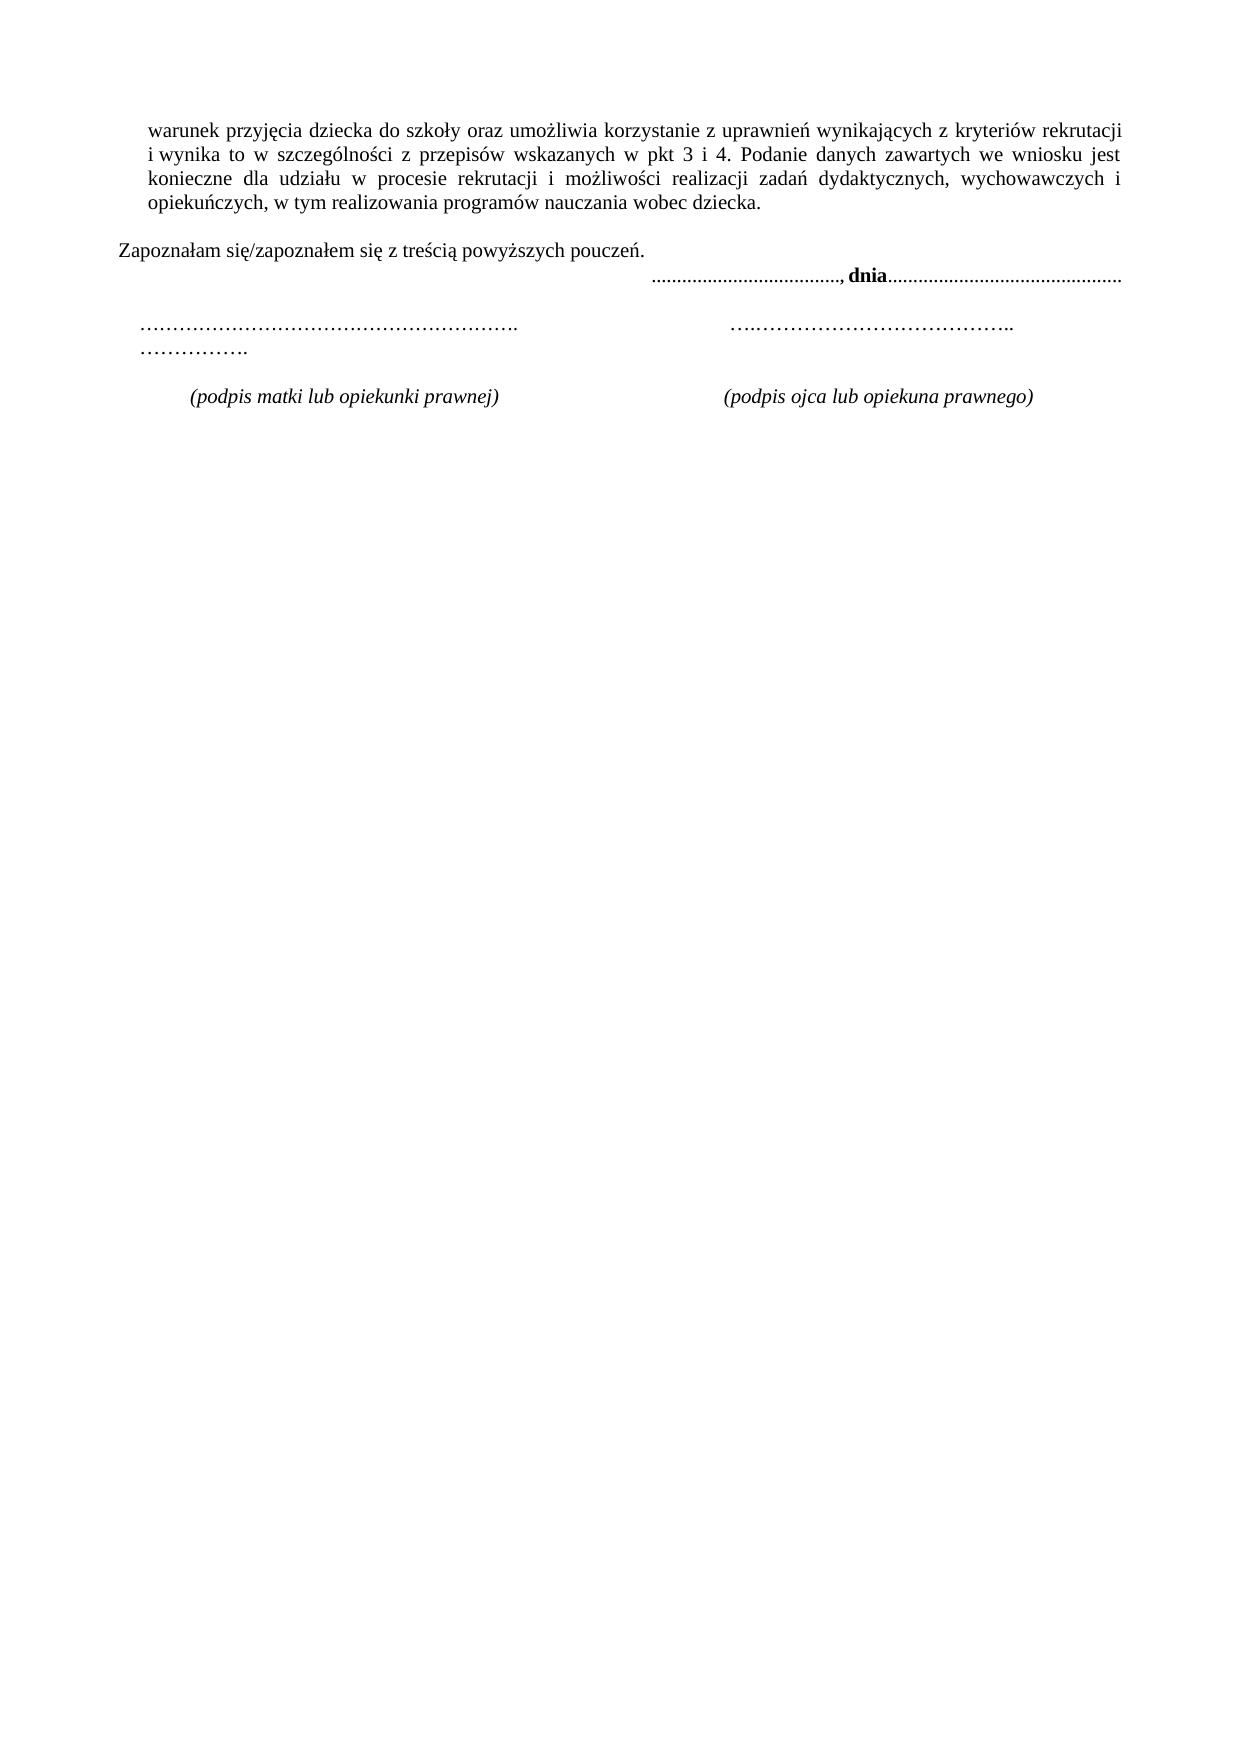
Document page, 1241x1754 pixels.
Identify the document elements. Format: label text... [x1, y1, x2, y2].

text …………………………………………………. ….………………………………..……………. [139, 311, 1122, 359]
list warunek przyjęcia dziecka do szkoły oraz umożliwia korzystanie z uprawnień wynikających z kryteriów rekrutacji i wynika to w szczególności z przepisów wskazanych w pkt 3 i 4. Podanie danych zawartych we wniosku jest konieczne dla udziału w procesie rekrutacji i możliwości realizacji zadań dydaktycznych, wychowawczych i opiekuńczych, w tym realizowania programów nauczania wobec dziecka. [133, 118, 1122, 214]
subtitle ....................................., dnia.............................................. [118, 262, 1122, 287]
text Zapoznałam się/zapoznałem się z treścią powyższych pouczeń. [118, 238, 1122, 262]
text (podpis matki lub opiekunki prawnej) (podpis ojca lub opiekuna prawnego) [190, 384, 1122, 408]
